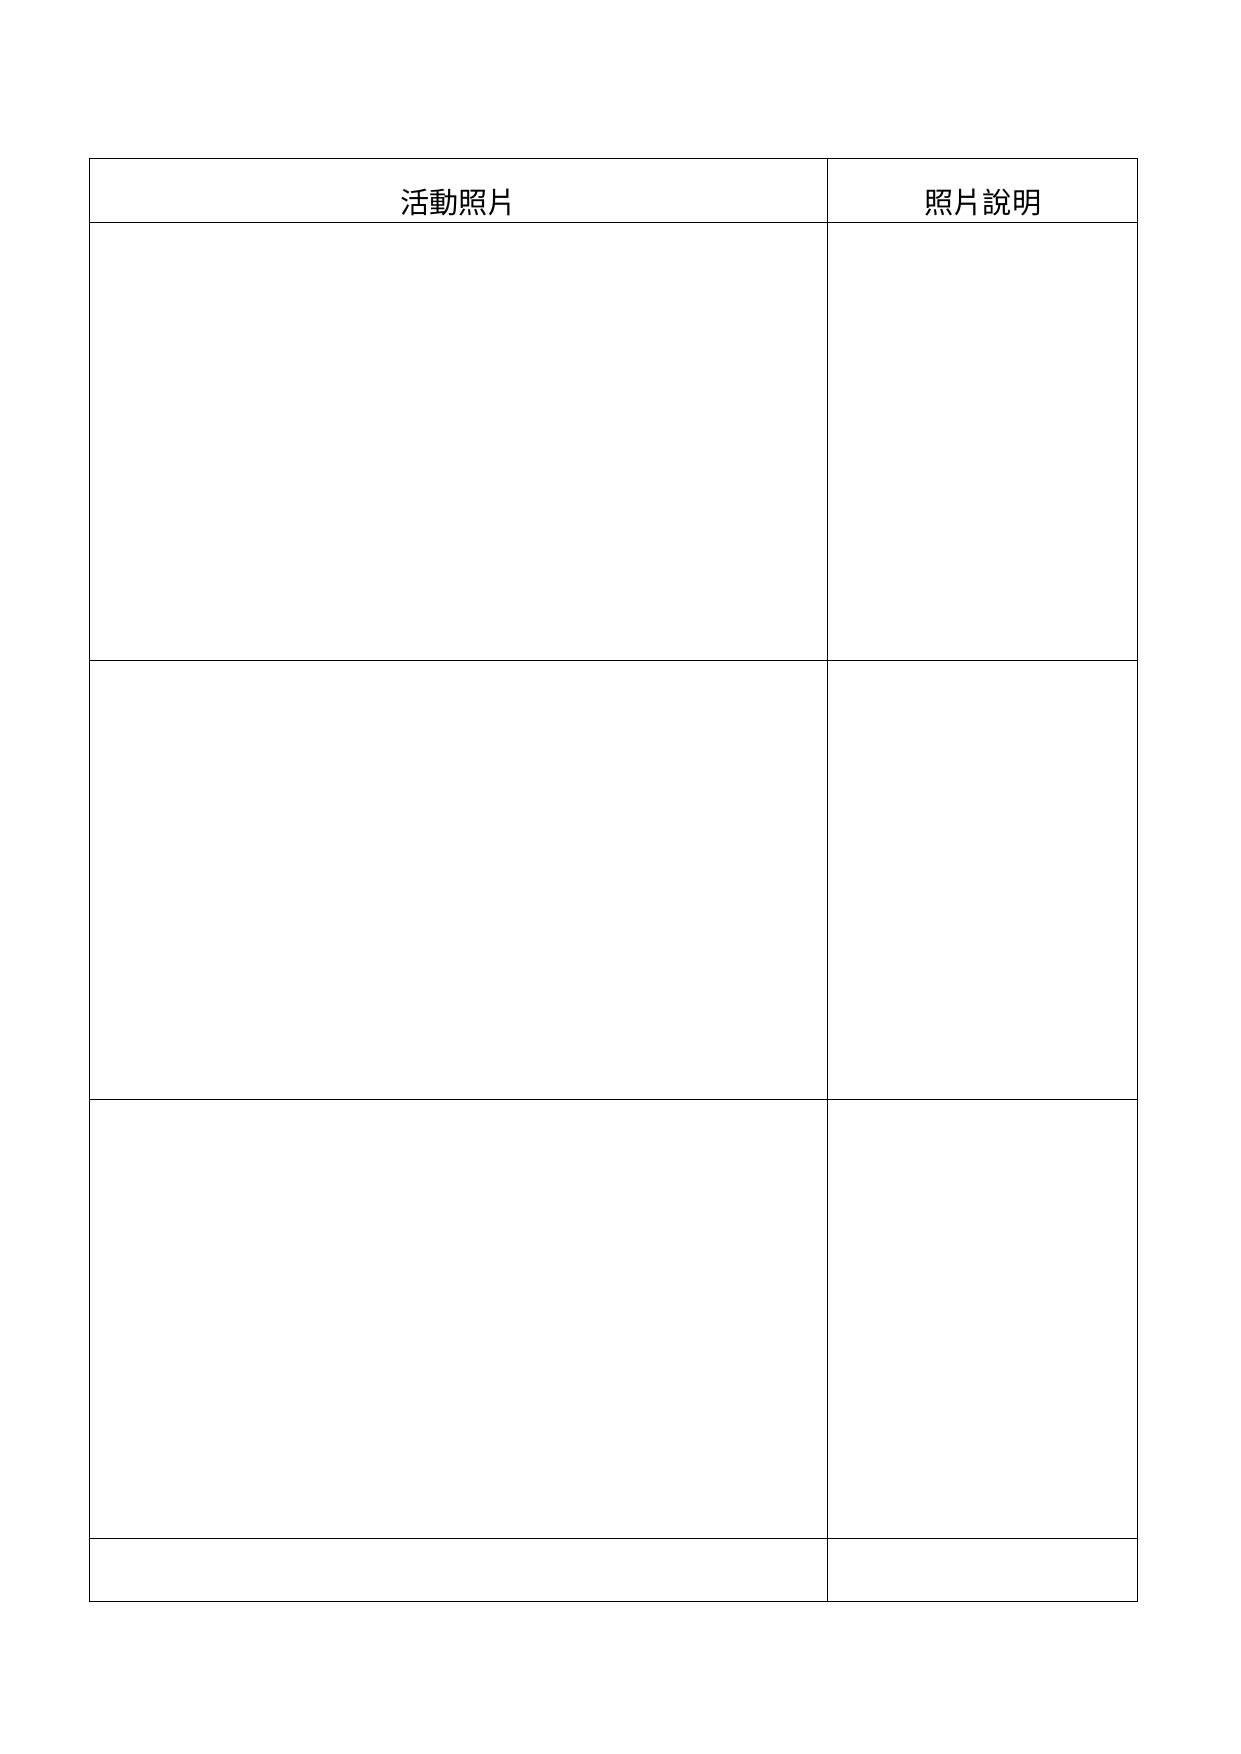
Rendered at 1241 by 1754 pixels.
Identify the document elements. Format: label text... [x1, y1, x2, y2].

table_cell [828, 223, 1137, 660]
table_cell [90, 661, 827, 1099]
table_cell [828, 1100, 1137, 1537]
table_cell [828, 1539, 1137, 1601]
table_header 活動照片 [90, 159, 827, 222]
table_cell [90, 1100, 827, 1537]
table_cell [828, 661, 1137, 1099]
table_header 照片說明 [828, 159, 1137, 222]
table_cell [90, 223, 827, 660]
table_cell [90, 1539, 827, 1601]
